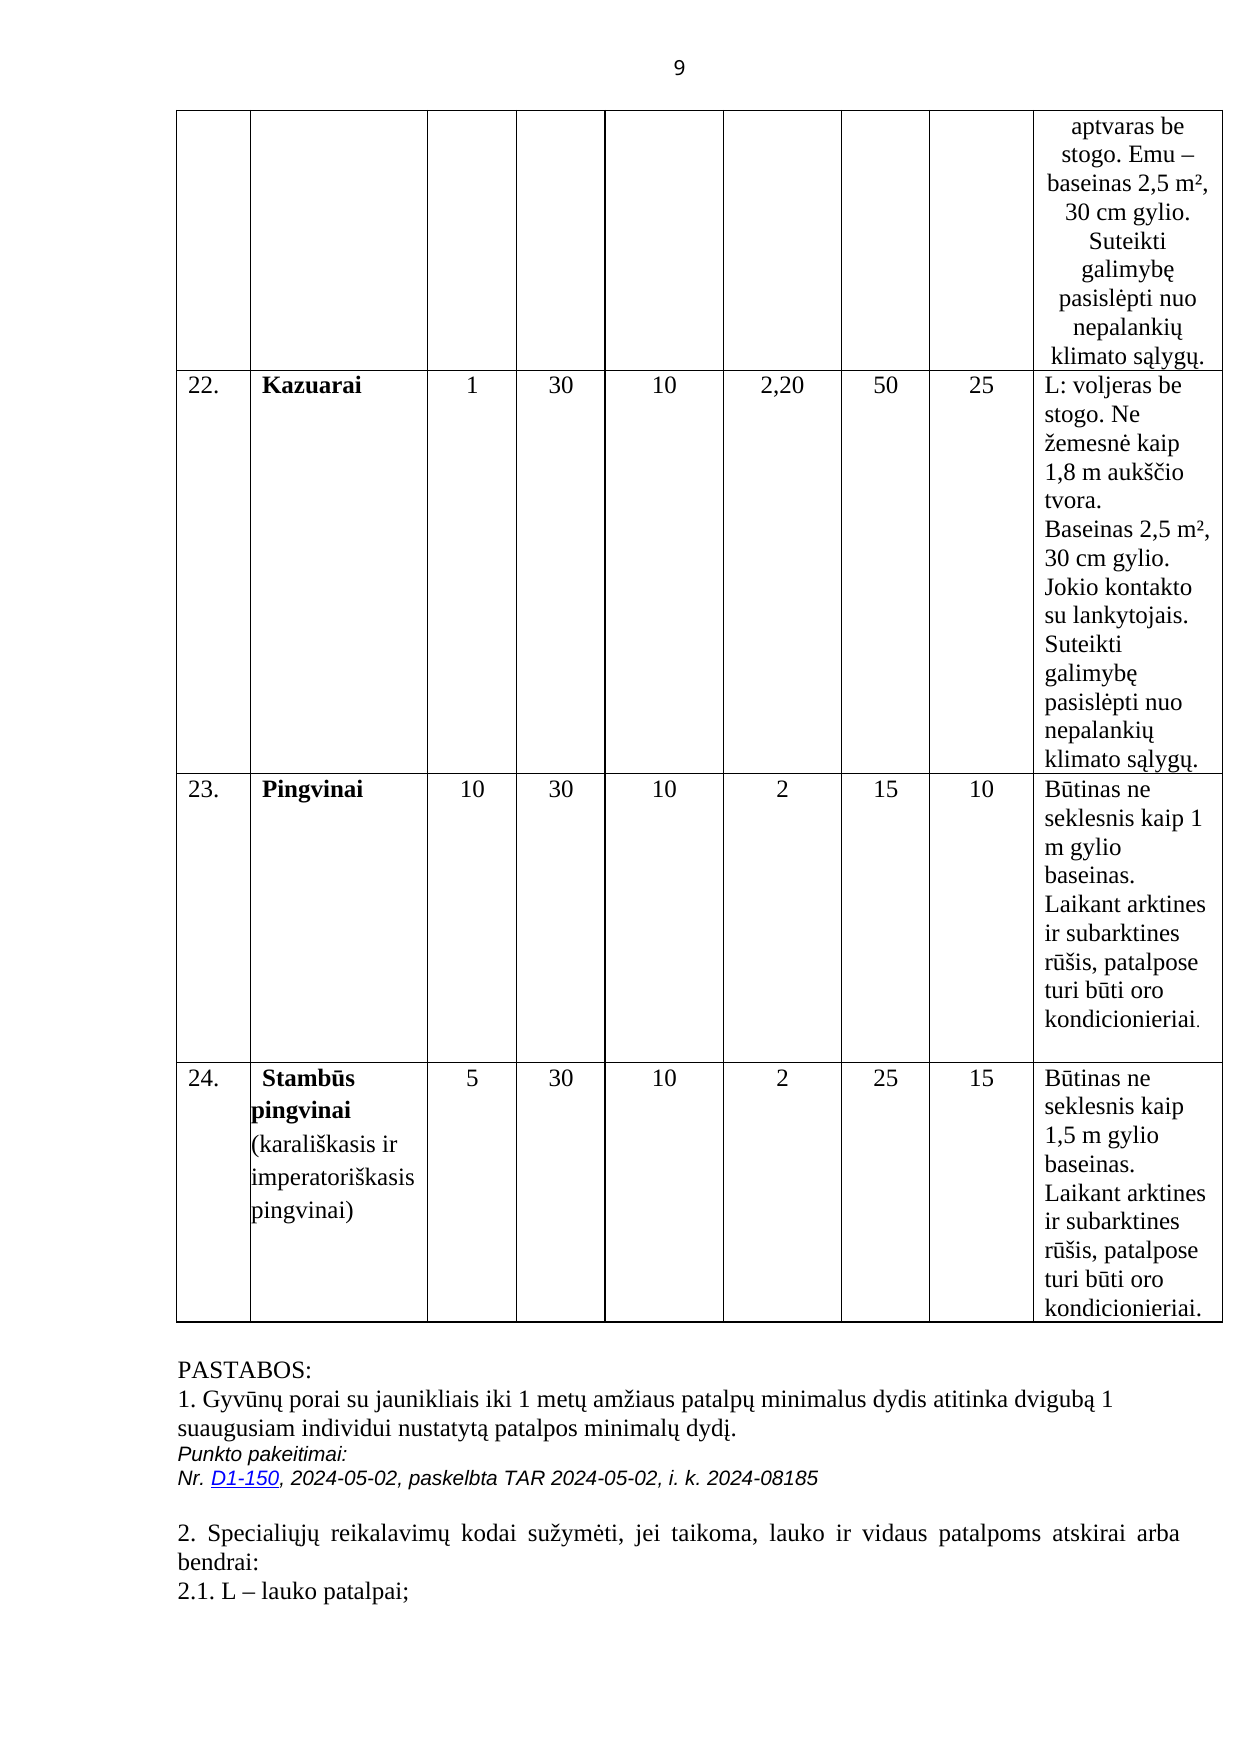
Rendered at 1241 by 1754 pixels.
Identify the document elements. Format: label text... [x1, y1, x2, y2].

table_cell [251, 111, 427, 369]
table_cell 10 [606, 774, 723, 1062]
table_cell 10 [428, 774, 516, 1062]
table_cell Būtinas ne seklesnis kaip 1,5 m gylio baseinas. Laikant arktines ir subarktines rūšis, patalpose turi būti oro kondicionieriai. [1034, 1063, 1222, 1321]
table_cell 15 [842, 774, 929, 1062]
table_cell L: voljeras be stogo. Ne žemesnė kaip 1,8 m aukščio tvora. Baseinas 2,5 m², 30 cm gylio. Jokio kontakto su lankytojais. Suteikti galimybę pasislėpti nuo nepalankių klimato sąlygų. [1034, 371, 1222, 773]
text 2.1. L – lauko patalpai; [177, 1576, 1181, 1604]
table_cell 25 [930, 371, 1033, 773]
table_cell 10 [606, 371, 723, 773]
table_cell 30 [517, 1063, 604, 1321]
table_cell 10 [606, 1063, 723, 1321]
table_cell [517, 111, 604, 369]
table_cell 50 [842, 371, 929, 773]
table_cell 2 [724, 1063, 841, 1321]
table_cell [177, 111, 250, 369]
table_cell Kazuarai [251, 371, 427, 773]
table_cell 15 [930, 1063, 1033, 1321]
table_cell 30 [517, 774, 604, 1062]
table_cell Pingvinai [251, 774, 427, 1062]
table_cell 2 [724, 774, 841, 1062]
table_cell 30 [517, 371, 604, 773]
text PASTABOS: 1. Gyvūnų porai su jaunikliais iki 1 metų amžiaus patalpų minimalus dydis atitinka dvigubą 1 suaugusiam individui nustatytą patalpos minimalų dydį. [177, 1355, 1181, 1442]
table_cell [842, 111, 929, 369]
table_cell 10 [930, 774, 1033, 1062]
table_cell 24. [177, 1063, 250, 1321]
table_cell [930, 111, 1033, 369]
table_cell 2,20 [724, 371, 841, 773]
table_cell 23. [177, 774, 250, 1062]
table_cell aptvaras be stogo. Emu – baseinas 2,5 m², 30 cm gylio. Suteikti galimybę pasislėpti nuo nepalankių klimato sąlygų. [1034, 111, 1222, 369]
text Punkto pakeitimai: [177, 1442, 1181, 1466]
table_cell Stambūs pingvinai (karališkasis ir imperatoriškasis pingvinai) [251, 1063, 427, 1321]
table_cell [428, 111, 516, 369]
table_cell [724, 111, 841, 369]
table_cell Būtinas ne seklesnis kaip 1 m gylio baseinas. Laikant arktines ir subarktines rūšis, patalpose turi būti oro kondicionieriai. [1034, 774, 1222, 1062]
text Nr. D1-150, 2024-05-02, paskelbta TAR 2024-05-02, i. k. 2024-08185 [177, 1466, 1181, 1489]
table_cell [606, 111, 723, 369]
table_cell 5 [428, 1063, 516, 1321]
table_cell 22. [177, 371, 250, 773]
text 2. Specialiųjų reikalavimų kodai sužymėti, jei taikoma, lauko ir vidaus patalpoms atskirai arba bendrai: [177, 1518, 1181, 1576]
table_cell 1 [428, 371, 516, 773]
table_cell 25 [842, 1063, 929, 1321]
